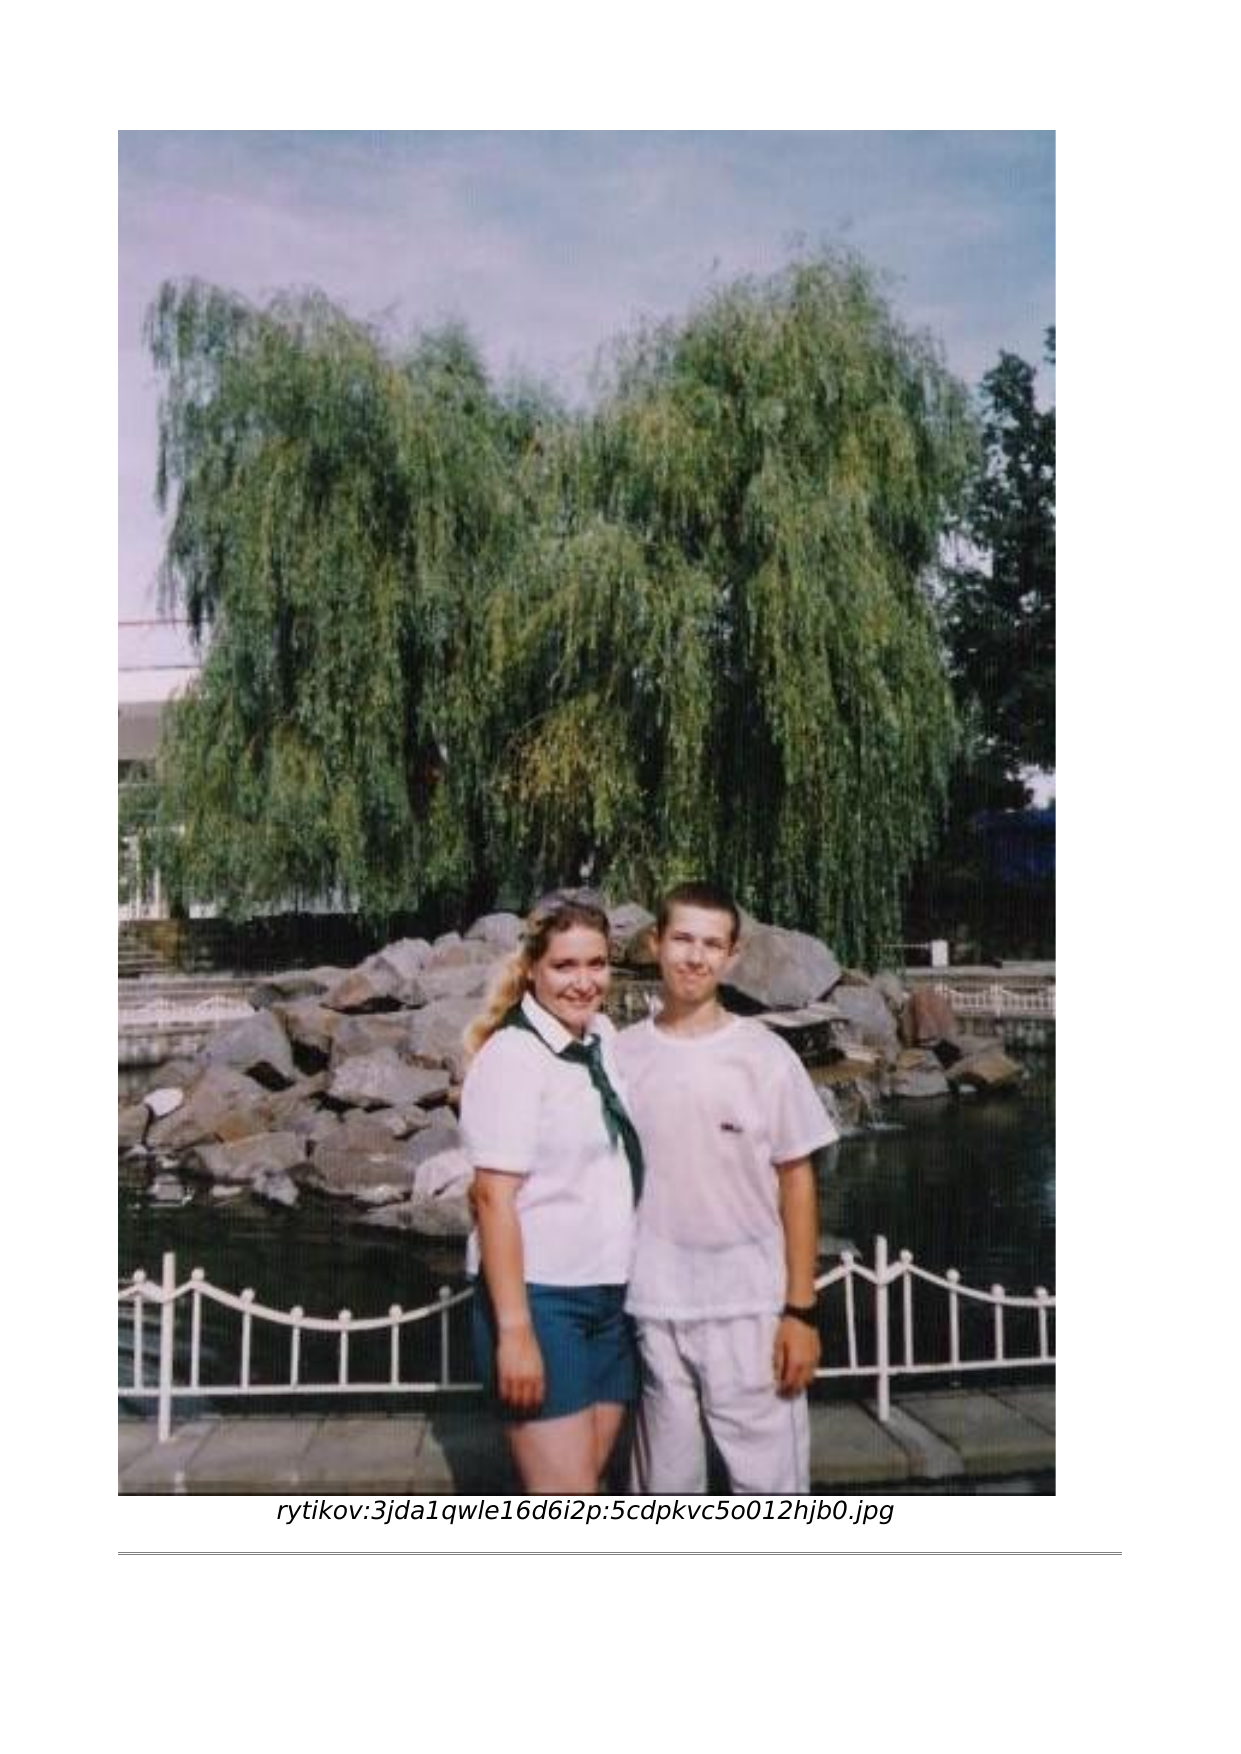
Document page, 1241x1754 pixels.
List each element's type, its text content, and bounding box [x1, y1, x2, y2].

picture [118, 130, 1056, 1496]
text rytikov:3jda1qwle16d6i2p:5cdpkvc5o012hjb0.jpg [118, 1496, 1056, 1525]
